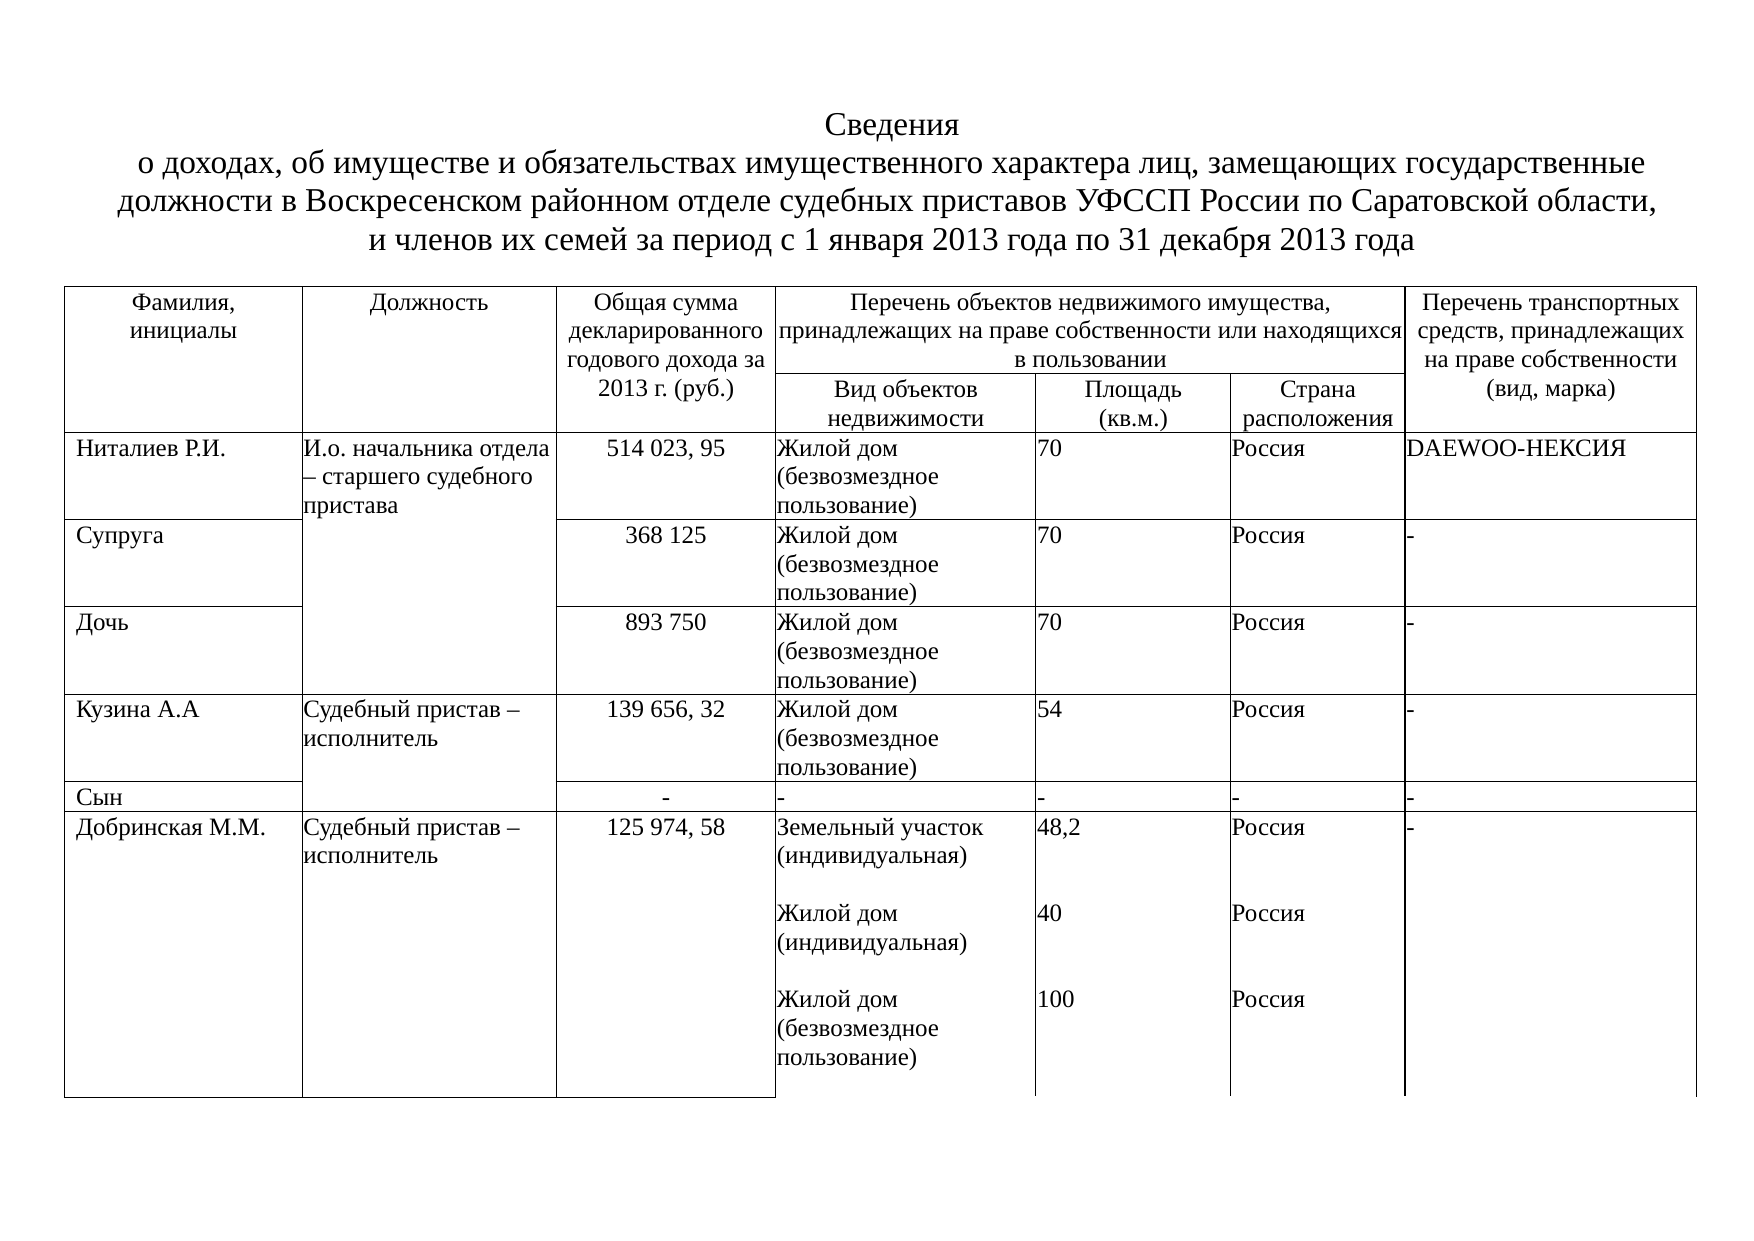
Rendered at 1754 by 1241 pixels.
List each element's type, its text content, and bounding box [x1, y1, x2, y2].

table_cell Жилой дом (безвозмездное пользование) [776, 520, 1035, 606]
table_cell Кузина А.А [65, 695, 302, 781]
table_cell Вид объектов недвижимости [776, 374, 1035, 432]
table_cell Судебный пристав – исполнитель [303, 812, 556, 1097]
table_cell 70 [1036, 607, 1230, 693]
table_cell Супруга [65, 520, 302, 606]
table_cell Россия [1231, 723, 1404, 781]
table_cell - [1405, 812, 1696, 1097]
table_cell Жилой дом (безвозмездное пользование) [776, 607, 1035, 693]
table_cell 125 974, 58 [557, 812, 775, 1097]
table_cell 48,2 40 100 [1036, 812, 1230, 1097]
table_cell Площадь (кв.м.) [1036, 374, 1230, 432]
table_cell Дочь [65, 607, 302, 693]
table_cell И.о. начальника отдела – старшего судебного пристава [303, 433, 556, 693]
table_cell 368 125 [557, 520, 775, 606]
table_cell 139 656, 32 [557, 695, 775, 781]
table_cell Сын [291, 782, 302, 811]
table_cell DAEWOO-НЕКСИЯ [1406, 433, 1696, 519]
table_header Общая сумма декларированного годового дохода за 2013 г. (руб.) [557, 287, 775, 432]
table_cell Земельный участок (индивидуальная) Жилой дом (индивидуальная) Жилой дом (безвозмездное пользование) [776, 1065, 1036, 1097]
table_header Должность [303, 287, 556, 432]
table_cell Судебный пристав – исполнитель [303, 695, 556, 811]
table_cell Добринская М.М. [65, 812, 302, 1097]
table_cell Россия Россия Россия [1230, 1013, 1405, 1097]
table_header Перечень транспортных средств, принадлежащих на праве собственности (вид, марка) [1406, 287, 1696, 432]
table_cell 70 [1036, 433, 1230, 519]
table_cell 893 750 [557, 607, 775, 693]
table_cell 54 [1036, 695, 1230, 781]
table_cell - [1406, 520, 1696, 606]
table_cell Жилой дом (безвозмездное пользование) [776, 433, 1035, 519]
table_cell 514 023, 95 [557, 433, 775, 519]
table_cell Россия [1231, 433, 1404, 519]
table_cell Сын [65, 782, 76, 811]
table_cell Страна расположения [1231, 374, 1404, 432]
table_header Фамилия, инициалы [65, 287, 302, 432]
table_cell Ниталиев Р.И. [65, 433, 302, 519]
table_cell Россия [1231, 607, 1404, 693]
table_cell - [1406, 695, 1696, 781]
table_cell Россия [1231, 520, 1404, 606]
table_cell - [1406, 607, 1696, 693]
table_cell - [1406, 782, 1696, 811]
table_cell 70 [1036, 520, 1230, 606]
table_header Перечень объектов недвижимого имущества, принадлежащих на праве собственности или находящихся в пользовании [776, 287, 1404, 373]
text Сведения о доходах, об имуществе и обязательствах имущественного характера лиц, замещающих государственные должности в Воскресенском районном отделе судебных приставов УФССП России по Саратовской области, и членов их семей за период с 1 января 2013 года по 31 декабря 2013 года [89, 104, 1695, 257]
